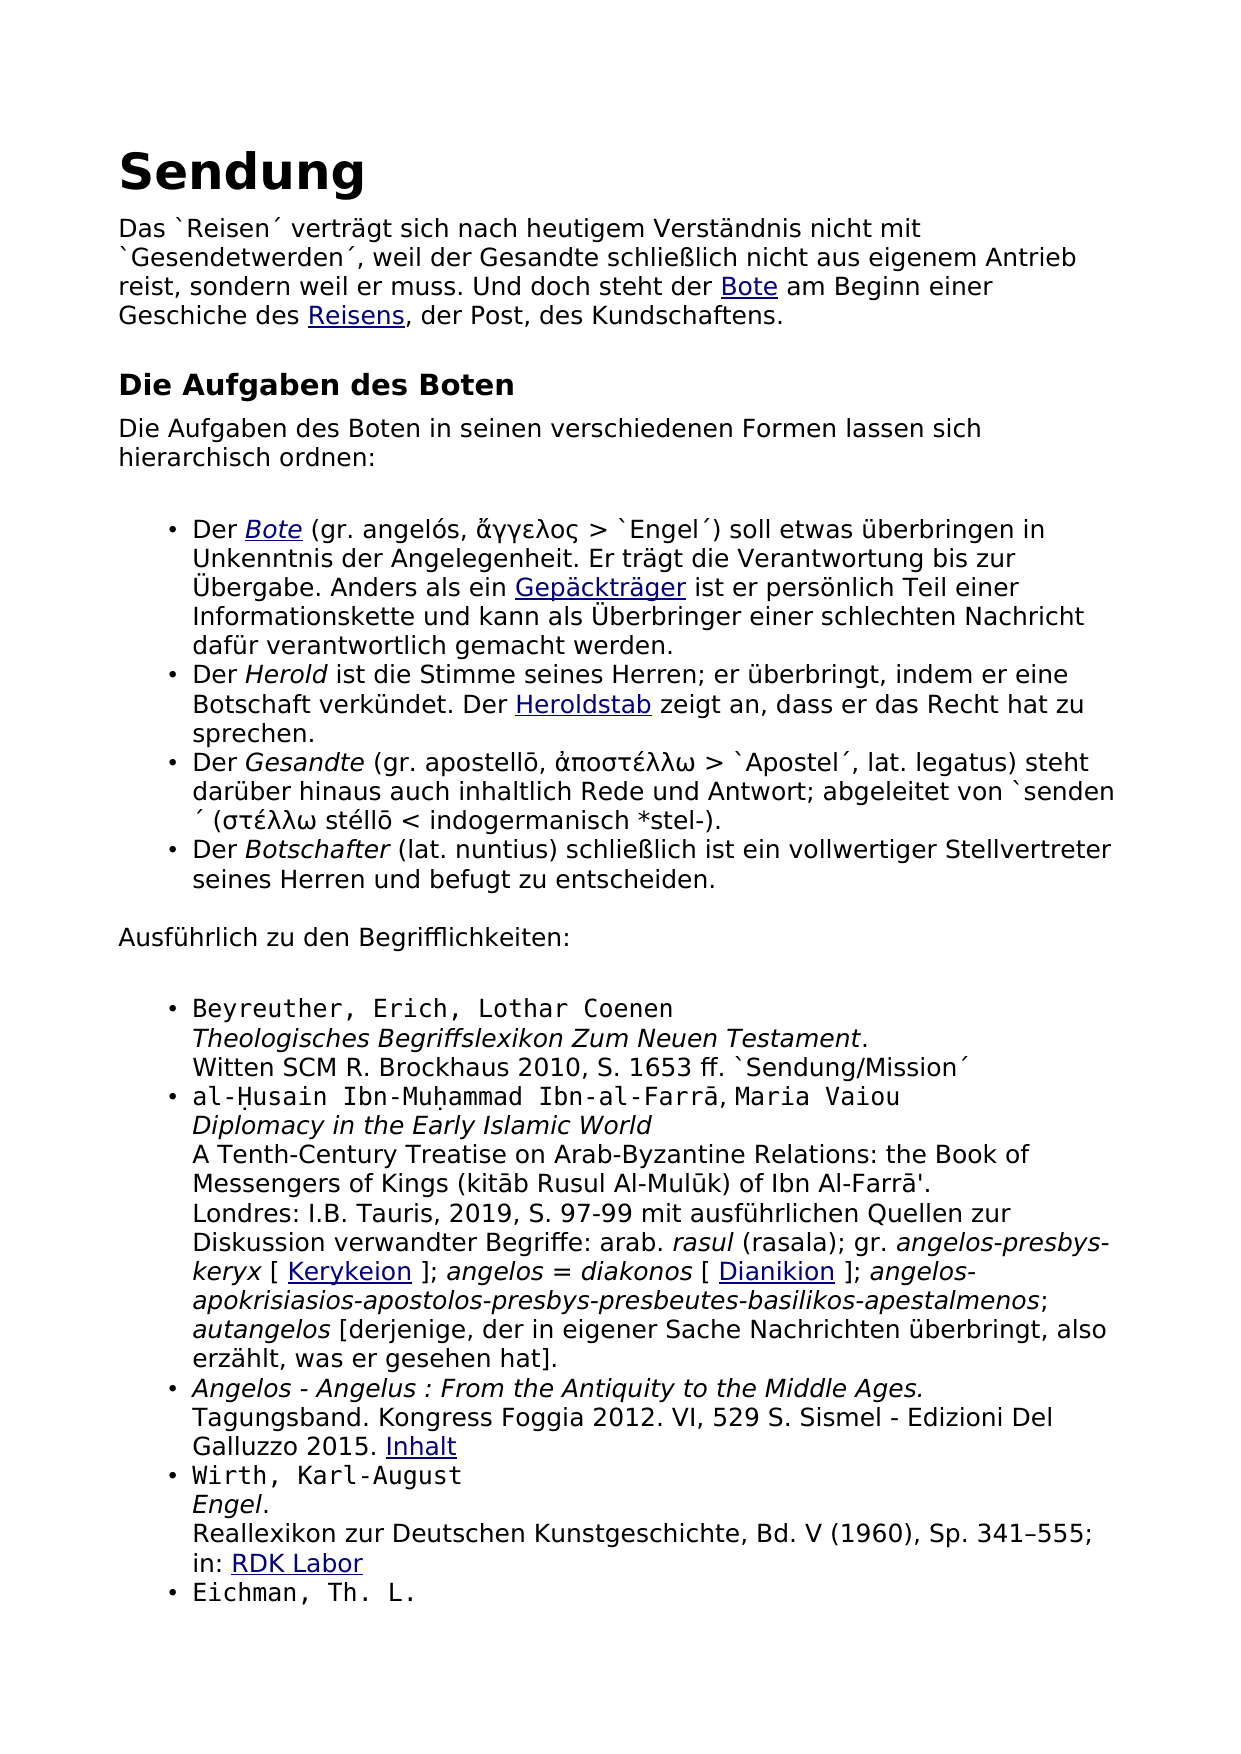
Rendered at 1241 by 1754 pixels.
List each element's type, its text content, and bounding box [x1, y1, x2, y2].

text Ausführlich zu den Begrifflichkeiten: [118, 923, 1122, 953]
subtitle Sendung [118, 143, 1122, 201]
subtitle Die Aufgaben des Boten [118, 368, 1122, 402]
list Der Herold ist die Stimme seines Herren; er überbringt, indem er eine Botschaft verkündet. Der Heroldstab zeigt an, dass er das Recht hat zu sprechen. [177, 661, 1122, 748]
list Wirth, Karl-August Engel. Reallexikon zur Deutschen Kunstgeschichte, Bd. V (1960), Sp. 341–555; in: RDK Labor [177, 1461, 1122, 1578]
list Der Gesandte (gr. apostellō, ἀποστέλλω > `Apostel´, lat. legatus) steht darüber hinaus auch inhaltlich Rede und Antwort; abgeleitet von `senden´ (στέλλω stéllō < indogermanisch *stel-). [177, 748, 1122, 836]
list Der Botschafter (lat. nuntius) schließlich ist ein vollwertiger Stellvertreter seines Herren und befugt zu entscheiden. [177, 836, 1122, 894]
text Die Aufgaben des Boten in seinen verschiedenen Formen lassen sich hierarchisch ordnen: [118, 414, 1122, 473]
list Eichman, Th. L. [177, 1578, 1122, 1607]
list Angelos - Angelus : From the Antiquity to the Middle Ages. Tagungsband. Kongress Foggia 2012. VI, 529 S. Sismel - Edizioni Del Galluzzo 2015. Inhalt [177, 1374, 1122, 1461]
list Beyreuther, Erich, Lothar Coenen Theologisches Begriffslexikon Zum Neuen Testament. Witten SCM R. Brockhaus 2010, S. 1653 ff. `Sendung/Mission´ [177, 994, 1122, 1082]
list al-Ḥusain Ibn-Muḥammad Ibn-al-Farrā, Maria Vaiou Diplomacy in the Early Islamic World A Tenth-Century Treatise on Arab-Byzantine Relations: the Book of Messengers of Kings (kitāb Rusul Al-Mulūk) of Ibn Al-Farrā'. Londres: I.B. Tauris, 2019, S. 97-99 mit ausführlichen Quellen zur Diskussion verwandter Begriffe: arab. rasul (rasala); gr. angelos-presbys-keryx [ Kerykeion ]; angelos = diakonos [ Dianikion ]; angelos-apokrisiasios-apostolos-presbys-presbeutes-basilikos-apestalmenos; autangelos [derjenige, der in eigener Sache Nachrichten überbringt, also erzählt, was er gesehen hat]. [177, 1082, 1122, 1374]
list Der Bote (gr. angelós, ἄγγελος > `Engel´) soll etwas überbringen in Unkenntnis der Angelegenheit. Er trägt die Verantwortung bis zur Übergabe. Anders als ein Gepäckträger ist er persönlich Teil einer Informationskette und kann als Überbringer einer schlechten Nachricht dafür verantwortlich gemacht werden. [177, 515, 1122, 661]
text Das `Reisen´ verträgt sich nach heutigem Verständnis nicht mit `Gesendetwerden´, weil der Gesandte schließlich nicht aus eigenem Antrieb reist, sondern weil er muss. Und doch steht der Bote am Beginn einer Geschiche des Reisens, der Post, des Kundschaftens. [118, 214, 1122, 331]
